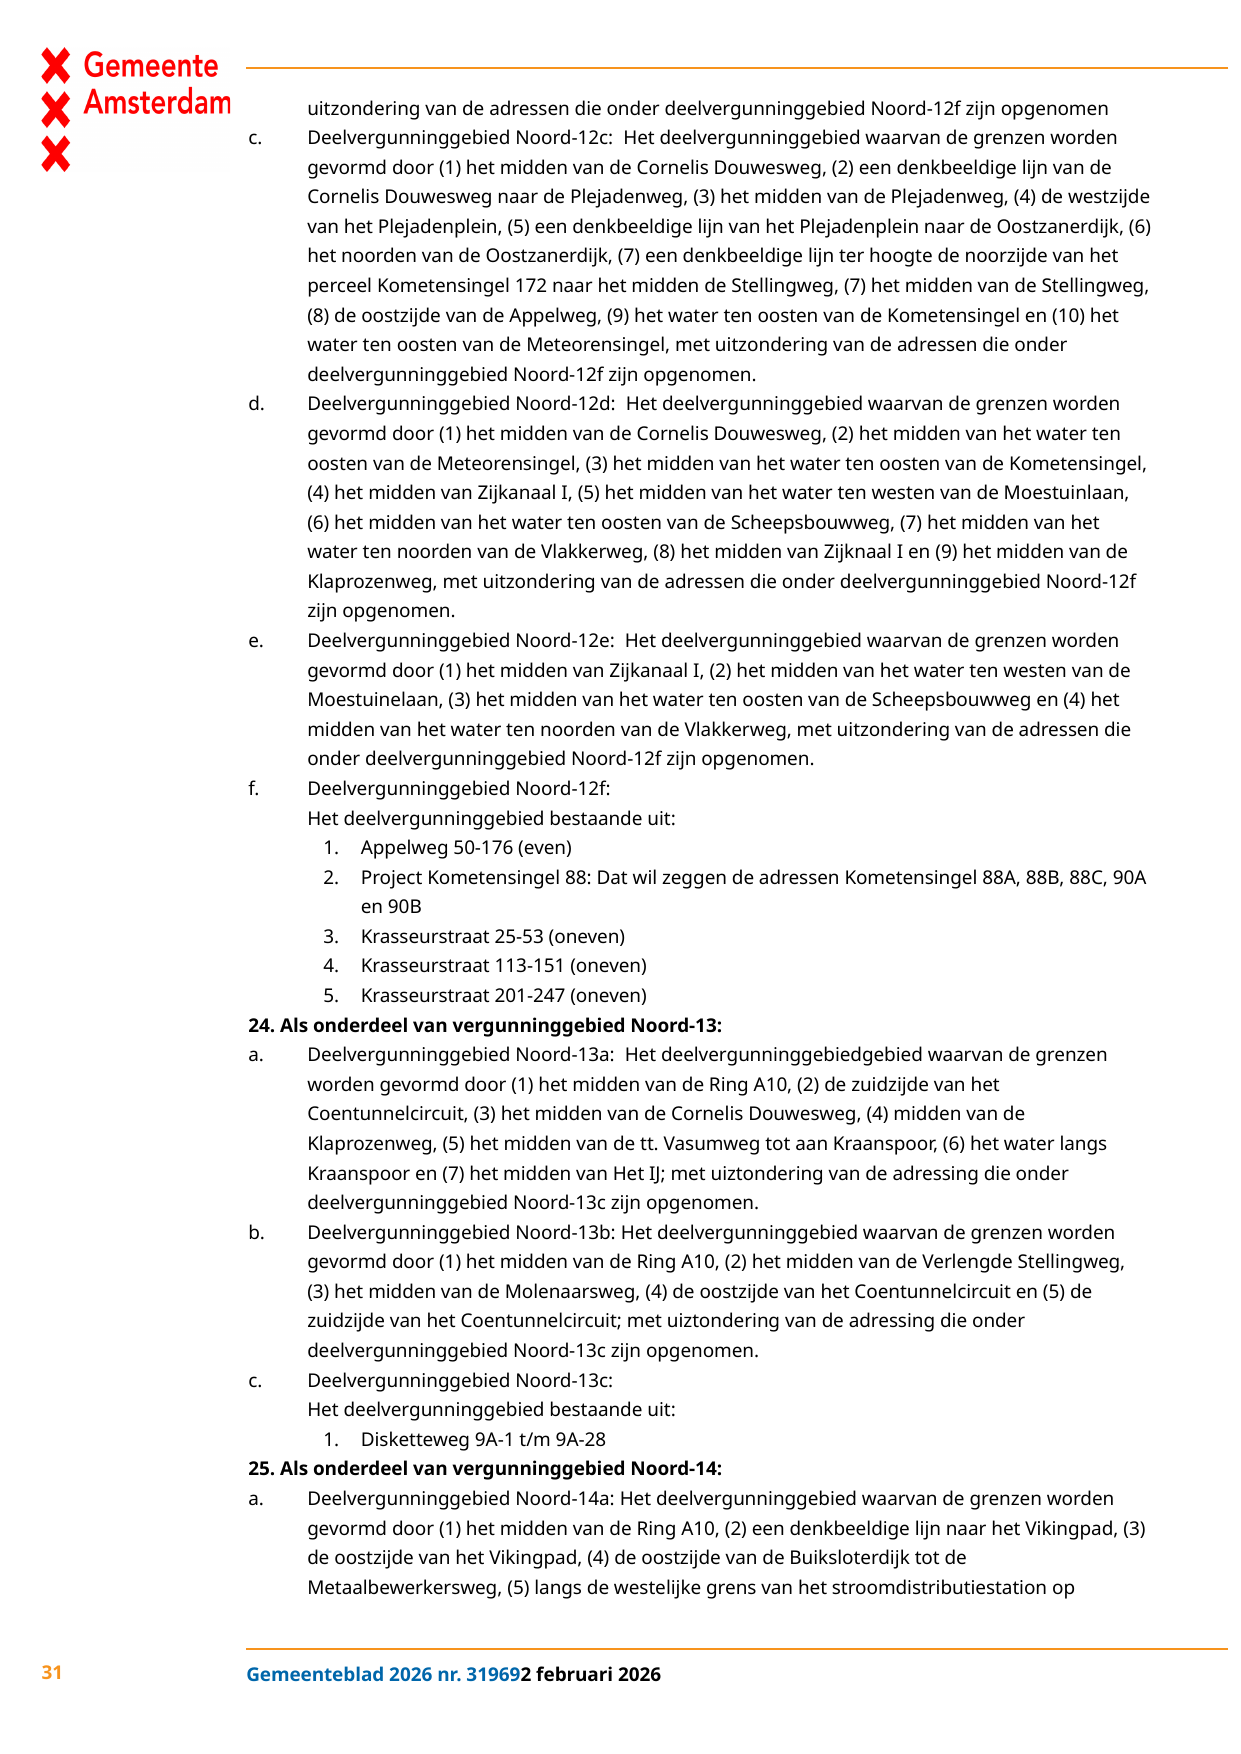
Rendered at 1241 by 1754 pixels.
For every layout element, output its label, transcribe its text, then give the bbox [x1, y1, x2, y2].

text 24. Als onderdeel van vergunninggebied Noord-13: [248, 1012, 1152, 1038]
list Krasseurstraat 201-247 (oneven) [323, 982, 1152, 1008]
list Deelvergunninggebied Noord-13c: [248, 1367, 1152, 1393]
list uitzondering van de adressen die onder deelvergunninggebied Noord-12f zijn opgenomen [248, 95, 1152, 121]
list Deelvergunninggebied Noord-13b: Het deelvergunninggebied waarvan de grenzen worden gevormd door (1) het midden van de Ring A10, (2) het midden van de Verlengde Stellingweg, (3) het midden van de Molenaarsweg, (4) de oostzijde van het Coentunnelcircuit en (5) de zuidzijde van het Coentunnelcircuit; met uiztondering van de adressing die onder deelvergunninggebied Noord-13c zijn opgenomen. [248, 1219, 1152, 1363]
list Deelvergunninggebied Noord-12d: Het deelvergunninggebied waarvan de grenzen worden gevormd door (1) het midden van de Cornelis Douwesweg, (2) het midden van het water ten oosten van de Meteorensingel, (3) het midden van het water ten oosten van de Kometensingel, (4) het midden van Zijkanaal I, (5) het midden van het water ten westen van de Moestuinlaan, (6) het midden van het water ten oosten van de Scheepsbouwweg, (7) het midden van het water ten noorden van de Vlakkerweg, (8) het midden van Zijknaal I en (9) het midden van de Klaprozenweg, met uitzondering van de adressen die onder deelvergunninggebied Noord-12f zijn opgenomen. [248, 391, 1152, 623]
text 25. Als onderdeel van vergunninggebied Noord-14: [248, 1456, 1152, 1481]
list Deelvergunninggebied Noord-13a: Het deelvergunninggebiedgebied waarvan de grenzen worden gevormd door (1) het midden van de Ring A10, (2) de zuidzijde van het Coentunnelcircuit, (3) het midden van de Cornelis Douwesweg, (4) midden van de Klaprozenweg, (5) het midden van de tt. Vasumweg tot aan Kraanspoor, (6) het water langs Kraanspoor en (7) het midden van Het IJ; met uiztondering van de adressing die onder deelvergunninggebied Noord-13c zijn opgenomen. [248, 1041, 1152, 1215]
list Krasseurstraat 25-53 (oneven) [323, 923, 1152, 949]
list Het deelvergunninggebied bestaande uit: [248, 805, 1152, 831]
list Deelvergunninggebied Noord-12f: [248, 775, 1152, 801]
list Deelvergunninggebied Noord-14a: Het deelvergunninggebied waarvan de grenzen worden gevormd door (1) het midden van de Ring A10, (2) een denkbeeldige lijn naar het Vikingpad, (3) de oostzijde van het Vikingpad, (4) de oostzijde van de Buiksloterdijk tot de Metaalbewerkersweg, (5) langs de westelijke grens van het stroomdistributiestation op [248, 1485, 1152, 1600]
list Deelvergunninggebied Noord-12e: Het deelvergunninggebied waarvan de grenzen worden gevormd door (1) het midden van Zijkanaal I, (2) het midden van het water ten westen van de Moestuinelaan, (3) het midden van het water ten oosten van de Scheepsbouwweg en (4) het midden van het water ten noorden van de Vlakkerweg, met uitzondering van de adressen die onder deelvergunninggebied Noord-12f zijn opgenomen. [248, 627, 1152, 771]
picture [41, 47, 231, 172]
list Project Kometensingel 88: Dat wil zeggen de adressen Kometensingel 88A, 88B, 88C, 90A en 90B [323, 864, 1152, 919]
list Krasseurstraat 113-151 (oneven) [323, 953, 1152, 978]
list Het deelvergunninggebied bestaande uit: [248, 1396, 1152, 1422]
list Appelweg 50-176 (even) [323, 834, 1152, 860]
list Deelvergunninggebied Noord-12c: Het deelvergunninggebied waarvan de grenzen worden gevormd door (1) het midden van de Cornelis Douwesweg, (2) een denkbeeldige lijn van de Cornelis Douwesweg naar de Plejadenweg, (3) het midden van de Plejadenweg, (4) de westzijde van het Plejadenplein, (5) een denkbeeldige lijn van het Plejadenplein naar de Oostzanerdijk, (6) het noorden van de Oostzanerdijk, (7) een denkbeeldige lijn ter hoogte de noorzijde van het perceel Kometensingel 172 naar het midden de Stellingweg, (7) het midden van de Stellingweg, (8) de oostzijde van de Appelweg, (9) het water ten oosten van de Kometensingel en (10) het water ten oosten van de Meteorensingel, met uitzondering van de adressen die onder deelvergunninggebied Noord-12f zijn opgenomen. [248, 124, 1152, 387]
list Disketteweg 9A-1 t/m 9A-28 [323, 1426, 1152, 1452]
